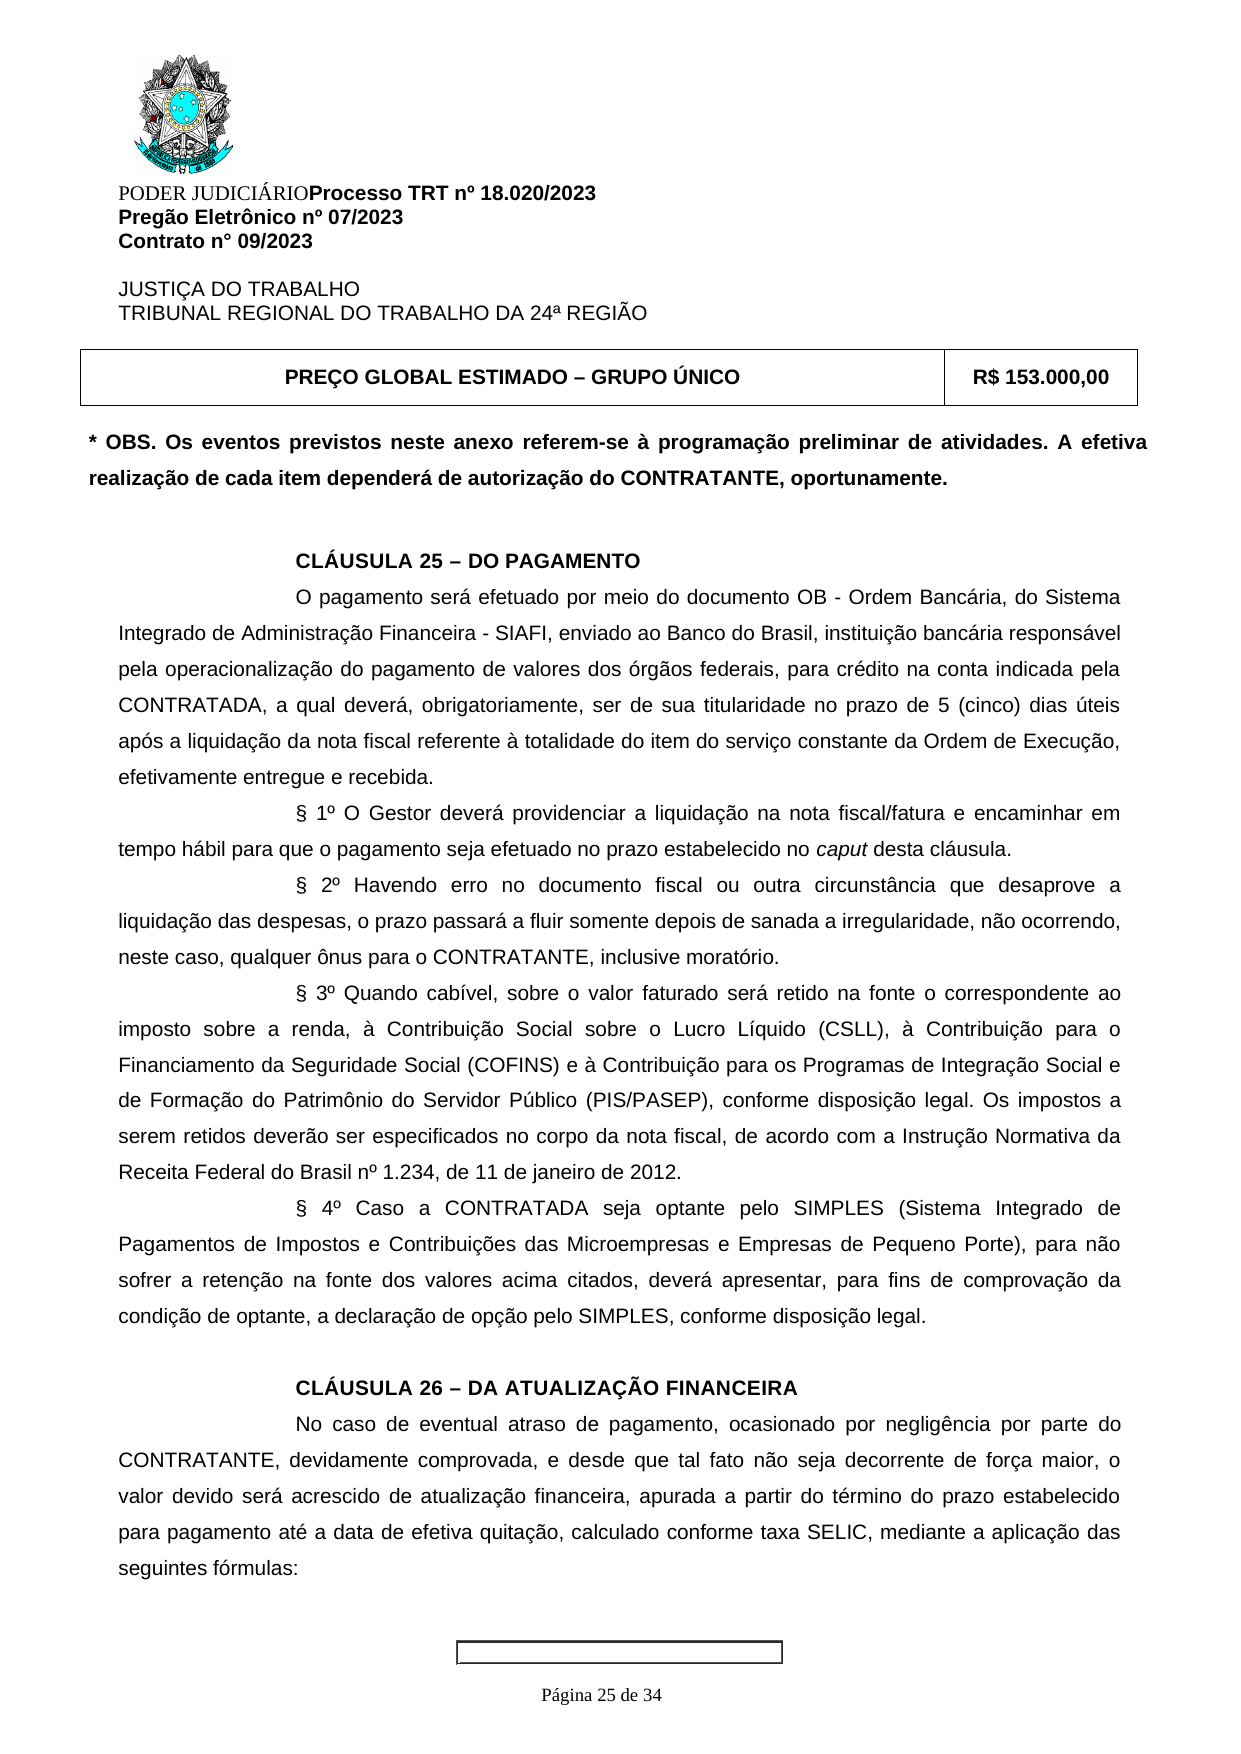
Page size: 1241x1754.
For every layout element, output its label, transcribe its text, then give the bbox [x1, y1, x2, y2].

text § 3º Quando cabível, sobre o valor faturado será retido na fonte o correspondente ao imposto sobre a renda, à Contribuição Social sobre o Lucro Líquido (CSLL), à Contribuição para o Financiamento da Seguridade Social (COFINS) e à Contribuição para os Programas de Integração Social e de Formação do Patrimônio do Servidor Público (PIS/PASEP), conforme disposição legal. Os impostos a serem retidos deverão ser especificados no corpo da nota fiscal, de acordo com a Instrução Normativa da Receita Federal do Brasil nº 1.234, de 11 de janeiro de 2012. [118, 981, 1122, 1184]
table_header R$ 153.000,00 [945, 350, 1137, 404]
table_header PREÇO GLOBAL ESTIMADO – GRUPO ÚNICO [81, 350, 944, 404]
text § 1º O Gestor deverá providenciar a liquidação na nota fiscal/fatura e encaminhar em tempo hábil para que o pagamento seja efetuado no prazo estabelecido no caput desta cláusula. [118, 801, 1122, 861]
text O pagamento será efetuado por meio do documento OB - Ordem Bancária, do Sistema Integrado de Administração Financeira - SIAFI, enviado ao Banco do Brasil, instituição bancária responsável pela operacionalização do pagamento de valores dos órgãos federais, para crédito na conta indicada pela CONTRATADA, a qual deverá, obrigatoriamente, ser de sua titularidade no prazo de 5 (cinco) dias úteis após a liquidação da nota fiscal referente à totalidade do item do serviço constante da Ordem de Execução, efetivamente entregue e recebida. [118, 585, 1122, 789]
text * OBS. Os eventos previstos neste anexo referem-se à programação preliminar de atividades. A efetiva realização de cada item dependerá de autorização do CONTRATANTE, oportunamente. [88, 429, 1149, 489]
table_header [460, 1644, 781, 1662]
text CLÁUSULA 25 – DO PAGAMENTO [118, 549, 1122, 573]
text § 2º Havendo erro no documento fiscal ou outra circunstância que desaprove a liquidação das despesas, o prazo passará a fluir somente depois de sanada a irregularidade, não ocorrendo, neste caso, qualquer ônus para o CONTRATANTE, inclusive moratório. [118, 873, 1122, 968]
text CLÁUSULA 26 – DA ATUALIZAÇÃO FINANCEIRA [118, 1376, 1119, 1400]
text No caso de eventual atraso de pagamento, ocasionado por negligência por parte do CONTRATANTE, devidamente comprovada, e desde que tal fato não seja decorrente de força maior, o valor devido será acrescido de atualização financeira, apurada a partir do término do prazo estabelecido para pagamento até a data de efetiva quitação, calculado conforme taxa SELIC, mediante a aplicação das seguintes fórmulas: [118, 1412, 1122, 1579]
text § 4º Caso a CONTRATADA seja optante pelo SIMPLES (Sistema Integrado de Pagamentos de Impostos e Contribuições das Microempresas e Empresas de Pequeno Porte), para não sofrer a retenção na fonte dos valores acima citados, deverá apresentar, para fins de comprovação da condição de optante, a declaração de opção pelo SIMPLES, conforme disposição legal. [118, 1196, 1122, 1328]
